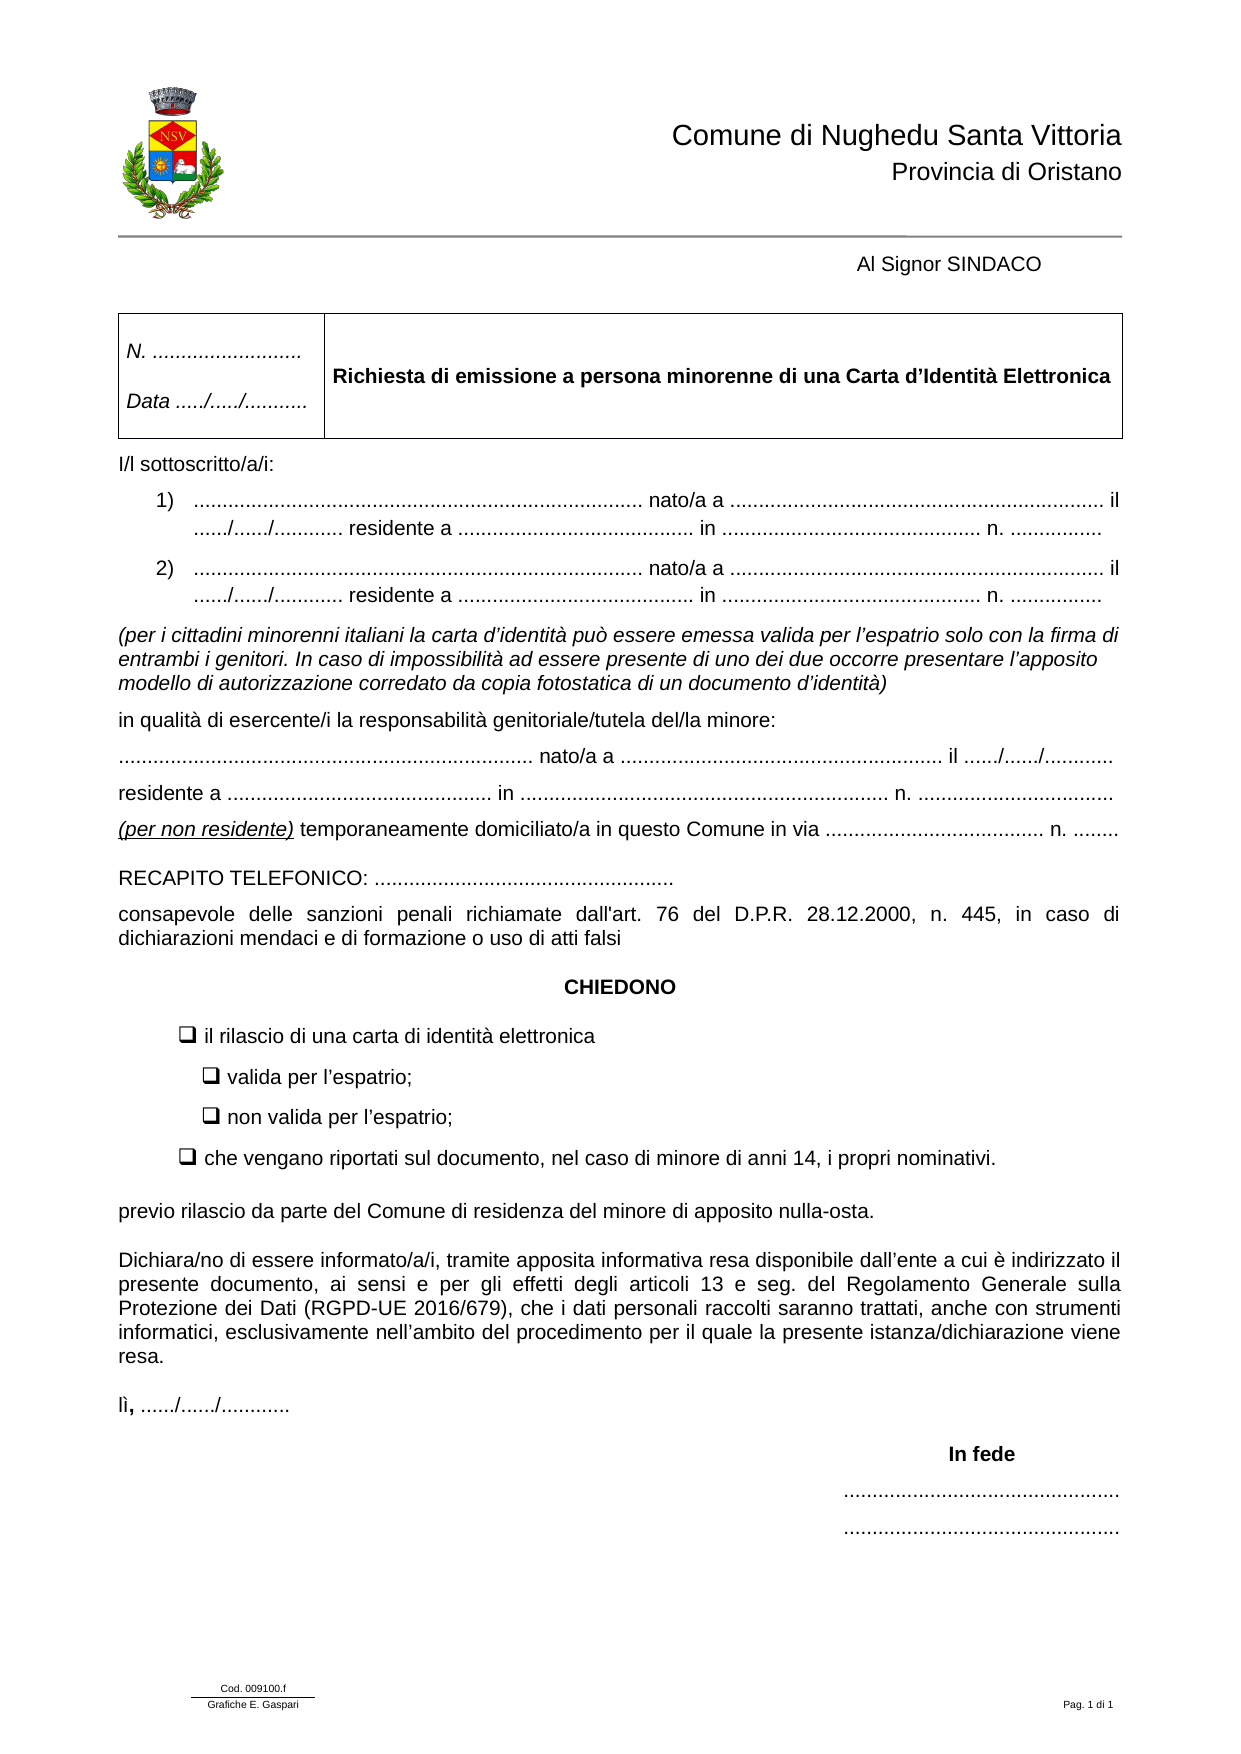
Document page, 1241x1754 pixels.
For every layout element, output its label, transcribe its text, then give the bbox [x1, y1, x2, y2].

text ........................................................................ nato/a a ........................................................ il ....../....../............ [118, 744, 1122, 768]
text residente a .............................................. in ................................................................ n. .................................. [118, 781, 1122, 804]
text  che vengano riportati sul documento, nel caso di minore di anni 14, i propri nominativi. [177, 1146, 1122, 1170]
text (per non residente) temporaneamente domiciliato/a in questo Comune in via ...................................... n. ........ [118, 817, 1122, 841]
table_header Richiesta di emissione a persona minorenne di una Carta d’Identità Elettronica [325, 314, 1122, 438]
list .............................................................................. nato/a a ................................................................. il ....../....../............ residente a ......................................... in ............................................. n. ................ [156, 556, 1122, 607]
text consapevole delle sanzioni penali richiamate dall'art. 76 del D.P.R. 28.12.2000, n. 445, in caso di dichiarazioni mendaci e di formazione o uso di atti falsi [118, 902, 1122, 950]
picture [122, 87, 224, 219]
text CHIEDONO [118, 975, 1122, 999]
table_header N. .......................... Data ...../...../........... [119, 314, 324, 438]
text In fede [118, 1442, 1122, 1466]
text  valida per l’espatrio; [112, 1064, 1122, 1089]
text (per i cittadini minorenni italiani la carta d’identità può essere emessa valida per l’espatrio solo con la firma di entrambi i genitori. In caso di impossibilità ad essere presente di uno dei due occorre presentare l’apposito modello di autorizzazione corredato da copia fotostatica di un documento d’identità) [118, 623, 1122, 695]
text Dichiara/no di essere informato/a/i, tramite apposita informativa resa disponibile dall’ente a cui è indirizzato il presente documento, ai sensi e per gli effetti degli articoli 13 e seg. del Regolamento Generale sulla Protezione dei Dati (RGPD-UE 2016/679), che i dati personali raccolti saranno trattati, anche con strumenti informatici, esclusivamente nell’ambito del procedimento per il quale la presente istanza/dichiarazione viene resa. [118, 1248, 1122, 1368]
text previo rilascio da parte del Comune di residenza del minore di apposito nulla-osta. [118, 1199, 1122, 1223]
text Al Signor SINDACO [857, 252, 1122, 276]
text ................................................ [118, 1515, 1122, 1539]
list .............................................................................. nato/a a ................................................................. il ....../....../............ residente a ......................................... in ............................................. n. ................ [156, 488, 1122, 540]
text lì, ....../....../............ [118, 1393, 1122, 1417]
text RECAPITO TELEFONICO: .................................................... [118, 865, 1122, 889]
text  il rilascio di una carta di identità elettronica [177, 1024, 1122, 1048]
text I/l sottoscritto/a/i: [118, 452, 1122, 476]
text Comune di Nughedu Santa Vittoria [224, 118, 1122, 152]
text in qualità di esercente/i la responsabilità genitoriale/tutela del/la minore: [118, 708, 1122, 732]
text  non valida per l’espatrio; [112, 1105, 1122, 1130]
text Provincia di Oristano [224, 157, 1122, 185]
text ................................................ [118, 1478, 1122, 1502]
